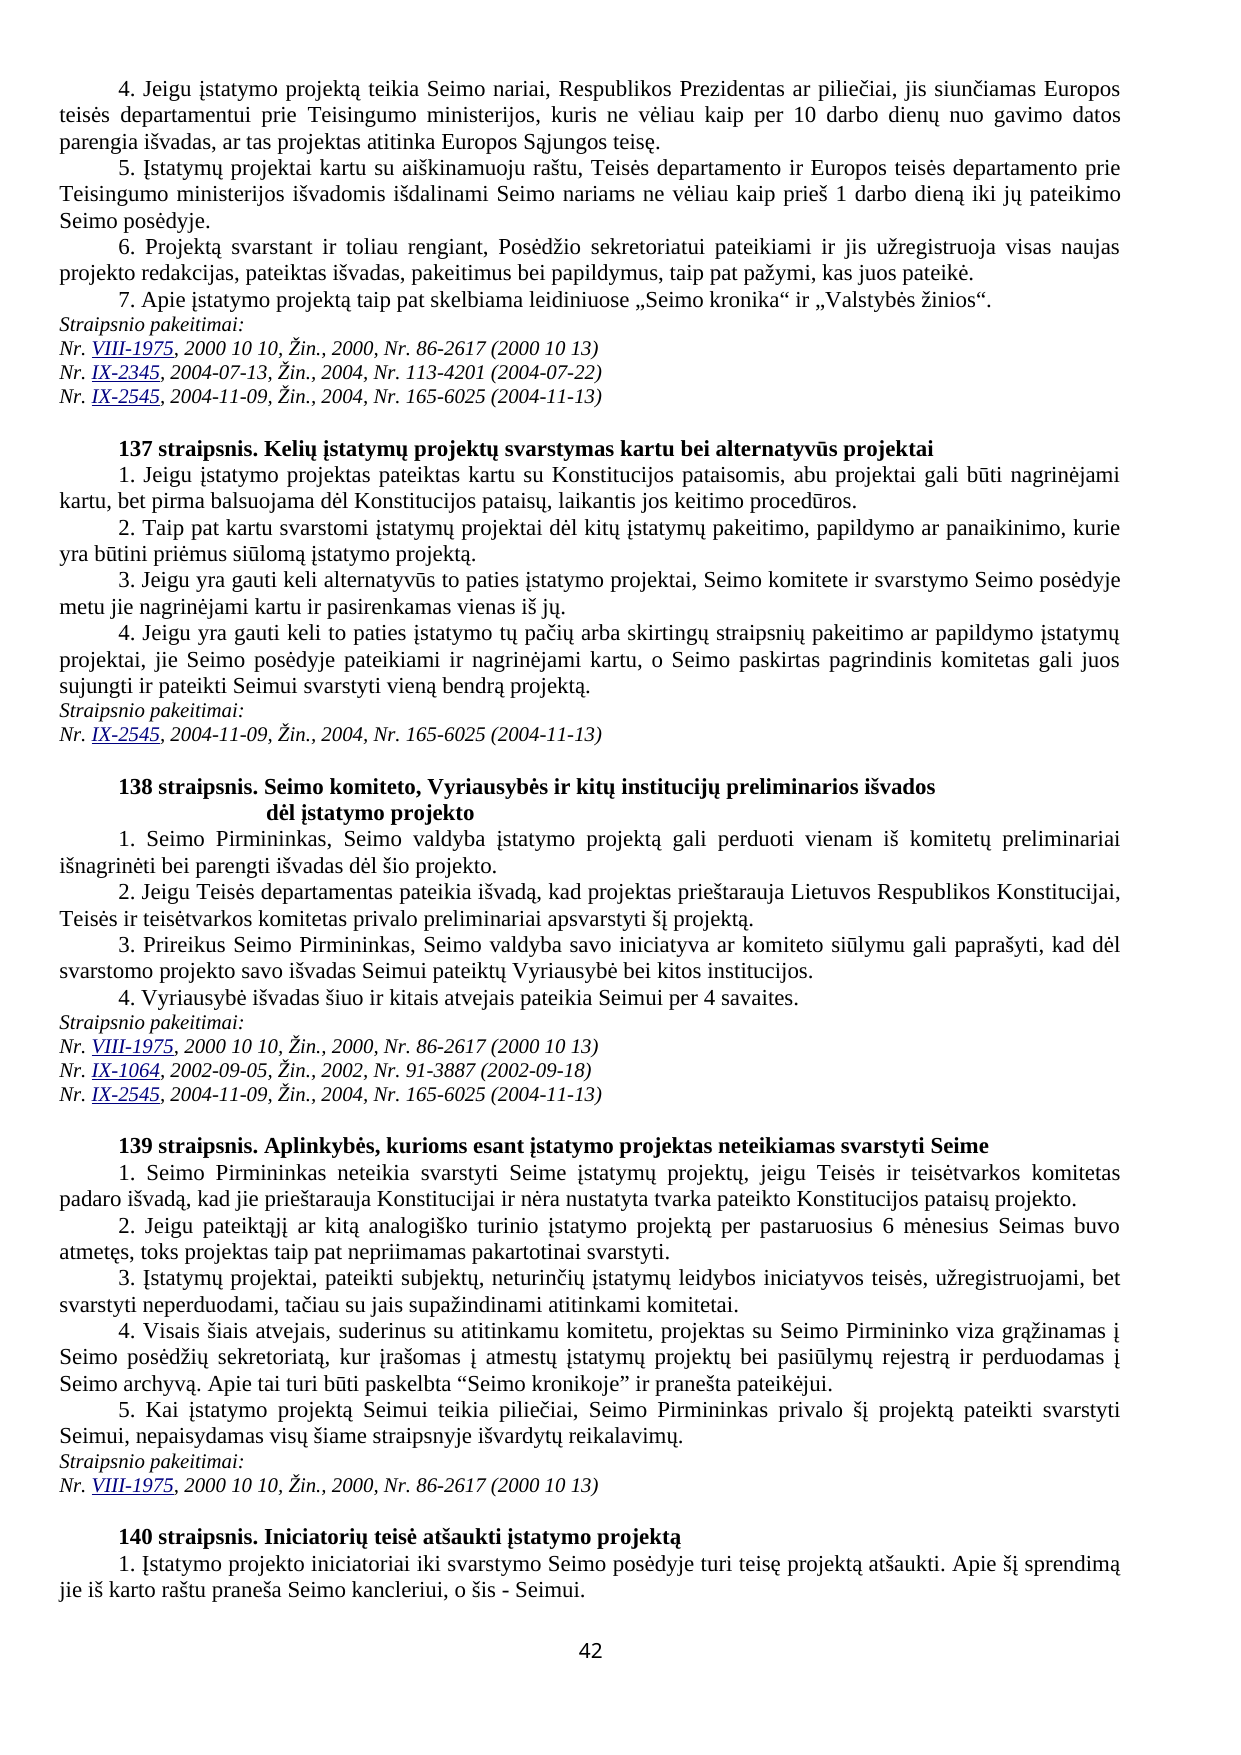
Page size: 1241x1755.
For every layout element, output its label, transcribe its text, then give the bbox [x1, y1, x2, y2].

text Nr. IX-2545, 2004-11-09, Žin., 2004, Nr. 165-6025 (2004-11-13) [59, 722, 1122, 746]
text 140 straipsnis. Iniciatorių teisė atšaukti įstatymo projektą [59, 1523, 1122, 1550]
text 138 straipsnis. Seimo komiteto, Vyriausybės ir kitų institucijų preliminarios išvados [59, 773, 1122, 799]
text 4. Vyriausybė išvadas šiuo ir kitais atvejais pateikia Seimui per 4 savaites. [59, 984, 1122, 1010]
text 4. Jeigu yra gauti keli to paties įstatymo tų pačių arba skirtingų straipsnių pakeitimo ar papildymo įstatymų projektai, jie Seimo posėdyje pateikiami ir nagrinėjami kartu, o Seimo paskirtas pagrindinis komitetas gali juos sujungti ir pateikti Seimui svarstyti vieną bendrą projektą. [59, 619, 1122, 698]
text dėl įstatymo projekto [59, 799, 1122, 826]
text Straipsnio pakeitimai: [59, 698, 1122, 722]
text 137 straipsnis. Kelių įstatymų projektų svarstymas kartu bei alternatyvūs projektai [118, 435, 1122, 461]
text Straipsnio pakeitimai: [59, 1449, 1122, 1473]
text 3. Prireikus Seimo Pirmininkas, Seimo valdyba savo iniciatyva ar komiteto siūlymu gali paprašyti, kad dėl svarstomo projekto savo išvadas Seimui pateiktų Vyriausybė bei kitos institucijos. [59, 931, 1122, 984]
text 2. Jeigu Teisės departamentas pateikia išvadą, kad projektas prieštarauja Lietuvos Respublikos Konstitucijai, Teisės ir teisėtvarkos komitetas privalo preliminariai apsvarstyti šį projektą. [59, 878, 1122, 931]
text 1. Jeigu įstatymo projektas pateiktas kartu su Konstitucijos pataisomis, abu projektai gali būti nagrinėjami kartu, bet pirma balsuojama dėl Konstitucijos pataisų, laikantis jos keitimo procedūros. [59, 461, 1122, 514]
text Nr. IX-1064, 2002-09-05, Žin., 2002, Nr. 91-3887 (2002-09-18) [59, 1058, 1122, 1082]
text 3. Jeigu yra gauti keli alternatyvūs to paties įstatymo projektai, Seimo komitete ir svarstymo Seimo posėdyje metu jie nagrinėjami kartu ir pasirenkamas vienas iš jų. [59, 567, 1122, 619]
text 3. Įstatymų projektai, pateikti subjektų, neturinčių įstatymų leidybos iniciatyvos teisės, užregistruojami, bet svarstyti neperduodami, tačiau su jais supažindinami atitinkami komitetai. [59, 1264, 1122, 1317]
text Straipsnio pakeitimai: [59, 1010, 1122, 1034]
text 6. Projektą svarstant ir toliau rengiant, Posėdžio sekretoriatui pateikiami ir jis užregistruoja visas naujas projekto redakcijas, pateiktas išvadas, pakeitimus bei papildymus, taip pat pažymi, kas juos pateikė. [59, 233, 1122, 286]
text 1. Seimo Pirmininkas, Seimo valdyba įstatymo projektą gali perduoti vienam iš komitetų preliminariai išnagrinėti bei parengti išvadas dėl šio projekto. [59, 826, 1122, 878]
text 1. Seimo Pirmininkas neteikia svarstyti Seime įstatymų projektų, jeigu Teisės ir teisėtvarkos komitetas padaro išvadą, kad jie prieštarauja Konstitucijai ir nėra nustatyta tvarka pateikto Konstitucijos pataisų projekto. [59, 1159, 1122, 1212]
text 2. Jeigu pateiktąjį ar kitą analogiško turinio įstatymo projektą per pastaruosius 6 mėnesius Seimas buvo atmetęs, toks projektas taip pat nepriimamas pakartotinai svarstyti. [59, 1212, 1122, 1264]
text Nr. VIII-1975, 2000 10 10, Žin., 2000, Nr. 86-2617 (2000 10 13) [59, 1034, 1122, 1058]
text Nr. IX-2545, 2004-11-09, Žin., 2004, Nr. 165-6025 (2004-11-13) [59, 1082, 1122, 1106]
text 7. Apie įstatymo projektą taip pat skelbiama leidiniuose „Seimo kronika“ ir „Valstybės žinios“. [59, 286, 1122, 312]
text 5. Įstatymų projektai kartu su aiškinamuoju raštu, Teisės departamento ir Europos teisės departamento prie Teisingumo ministerijos išvadomis išdalinami Seimo nariams ne vėliau kaip prieš 1 darbo dieną iki jų pateikimo Seimo posėdyje. [59, 154, 1122, 233]
text Nr. VIII-1975, 2000 10 10, Žin., 2000, Nr. 86-2617 (2000 10 13) [59, 1473, 1122, 1497]
text Nr. IX-2545, 2004-11-09, Žin., 2004, Nr. 165-6025 (2004-11-13) [59, 384, 1122, 408]
text 2. Taip pat kartu svarstomi įstatymų projektai dėl kitų įstatymų pakeitimo, papildymo ar panaikinimo, kurie yra būtini priėmus siūlomą įstatymo projektą. [59, 514, 1122, 567]
text Nr. IX-2345, 2004-07-13, Žin., 2004, Nr. 113-4201 (2004-07-22) [59, 360, 1122, 384]
text 139 straipsnis. Aplinkybės, kurioms esant įstatymo projektas neteikiamas svarstyti Seime [118, 1133, 1122, 1159]
text 4. Jeigu įstatymo projektą teikia Seimo nariai, Respublikos Prezidentas ar piliečiai, jis siunčiamas Europos teisės departamentui prie Teisingumo ministerijos, kuris ne vėliau kaip per 10 darbo dienų nuo gavimo datos parengia išvadas, ar tas projektas atitinka Europos Sąjungos teisę. [59, 75, 1122, 154]
text 4. Visais šiais atvejais, suderinus su atitinkamu komitetu, projektas su Seimo Pirmininko viza grąžinamas į Seimo posėdžių sekretoriatą, kur įrašomas į atmestų įstatymų projektų bei pasiūlymų rejestrą ir perduodamas į Seimo archyvą. Apie tai turi būti paskelbta “Seimo kronikoje” ir pranešta pateikėjui. [59, 1317, 1122, 1396]
text 1. Įstatymo projekto iniciatoriai iki svarstymo Seimo posėdyje turi teisę projektą atšaukti. Apie šį sprendimą jie iš karto raštu praneša Seimo kancleriui, o šis - Seimui. [59, 1550, 1122, 1602]
text Nr. VIII-1975, 2000 10 10, Žin., 2000, Nr. 86-2617 (2000 10 13) [59, 336, 1122, 360]
text Straipsnio pakeitimai: [59, 312, 1122, 336]
text 5. Kai įstatymo projektą Seimui teikia piliečiai, Seimo Pirmininkas privalo šį projektą pateikti svarstyti Seimui, nepaisydamas visų šiame straipsnyje išvardytų reikalavimų. [59, 1396, 1122, 1449]
